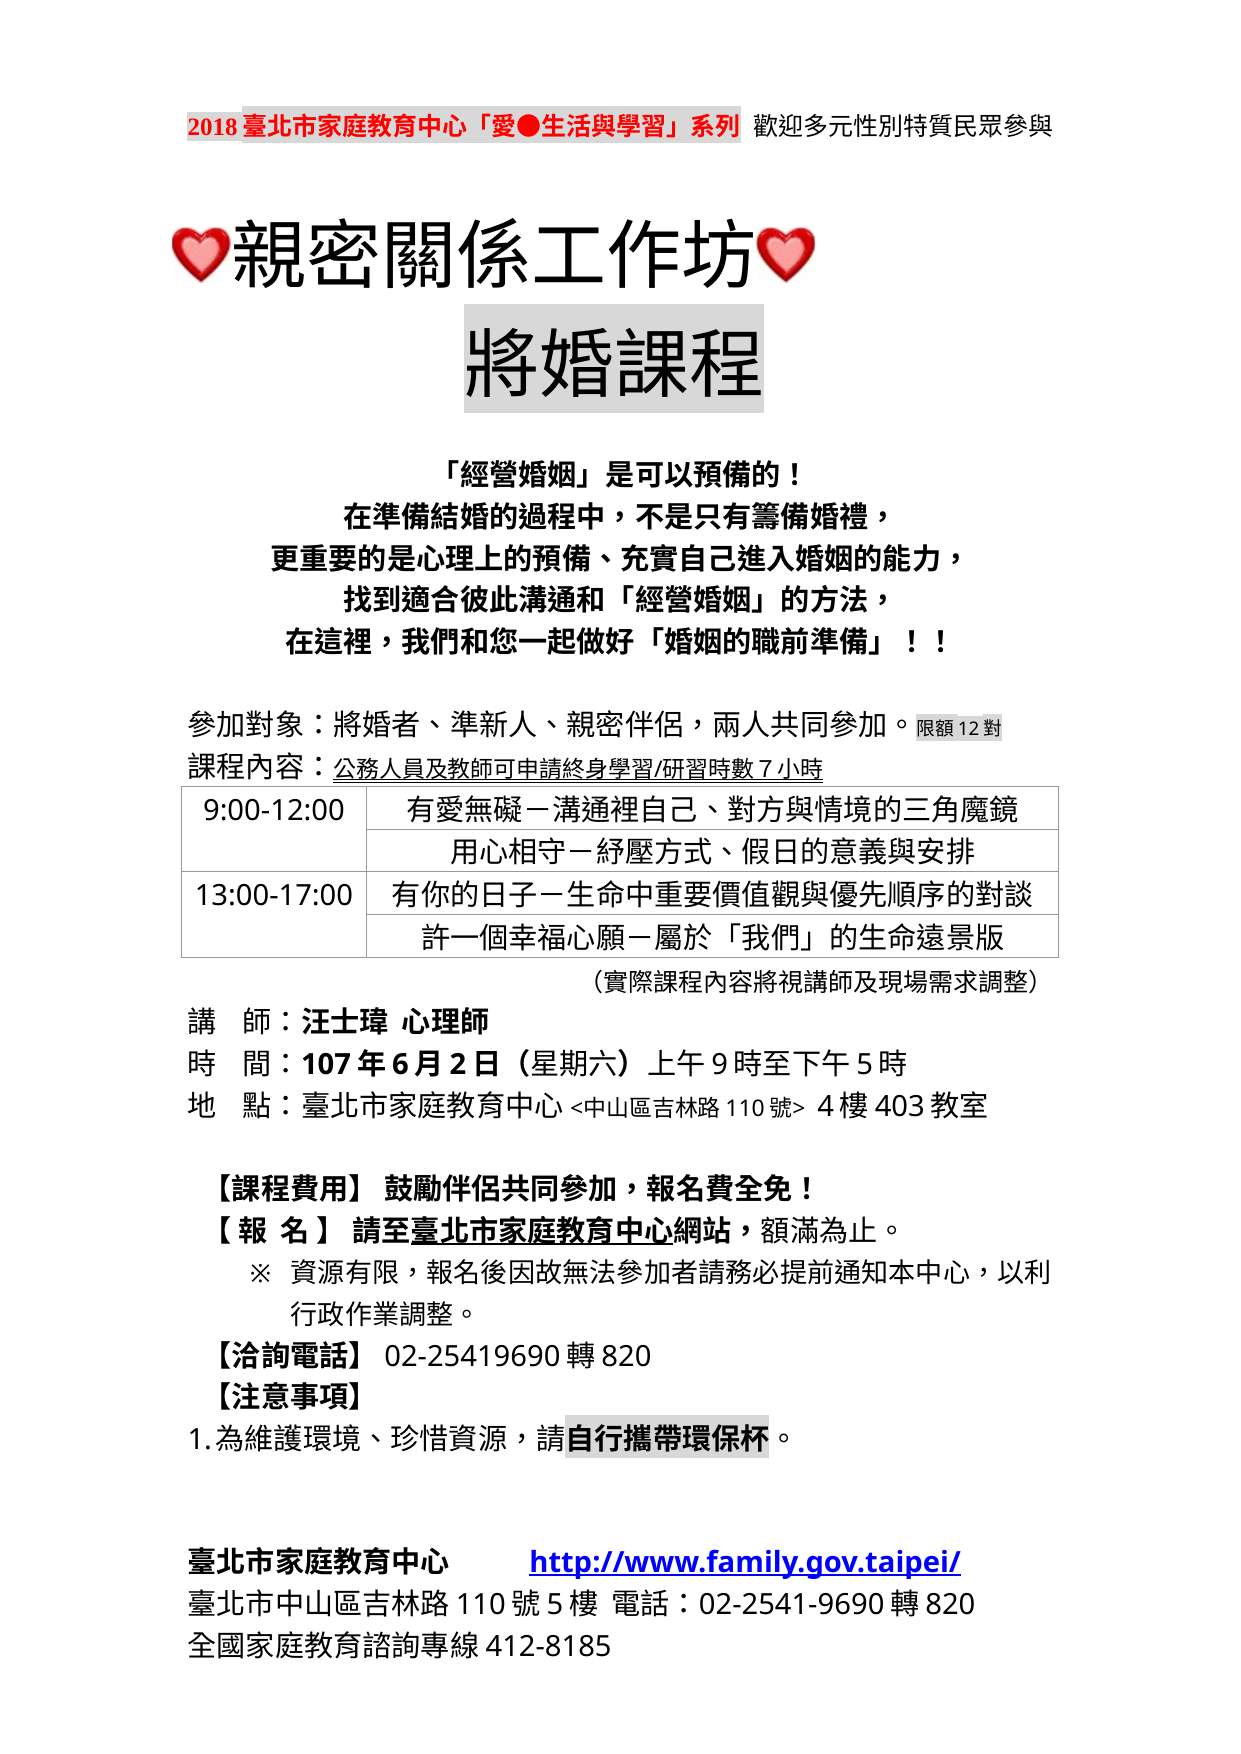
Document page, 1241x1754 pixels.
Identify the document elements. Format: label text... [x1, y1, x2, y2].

table_cell 用心相守－紓壓方式、假日的意義與安排 [367, 830, 1058, 871]
text 「經營婚姻」是可以預備的！ [187, 452, 1053, 494]
text 地 點：臺北市家庭教育中心 <中山區吉林路110號> 4樓403教室 [187, 1083, 1053, 1124]
text 找到適合彼此溝通和「經營婚姻」的方法， [187, 577, 1053, 619]
table_header 有愛無礙－溝通裡自己、對方與情境的三角魔鏡 [367, 787, 1058, 828]
list 資源有限，報名後因故無法參加者請務必提前通知本中心，以利行政作業調整。 [250, 1249, 1053, 1333]
text 親密關係工作坊 [171, 195, 1057, 304]
text 在這裡，我們和您一起做好「婚姻的職前準備」！！ [187, 619, 1053, 661]
text 更重要的是心理上的預備、充實自己進入婚姻的能力， [187, 536, 1053, 577]
text （實際課程內容將視講師及現場需求調整） [187, 958, 1053, 999]
text 將婚課程 [171, 304, 1057, 413]
picture [756, 227, 815, 283]
text 參加對象：將婚者、準新人、親密伴侶，兩人共同參加。限額12對 [187, 702, 1053, 744]
text 時 間：107年6月2日（星期六）上午9時至下午5時 [187, 1041, 1053, 1083]
list 為維護環境、珍惜資源，請自行攜帶環保杯。 [187, 1416, 1053, 1458]
text 【課程費用】 鼓勵伴侶共同參加，報名費全免！ [187, 1166, 1053, 1208]
text 【洽詢電話】 02-25419690轉820 [187, 1333, 1053, 1374]
text 【注意事項】 [187, 1374, 1053, 1416]
table_cell 有你的日子－生命中重要價值觀與優先順序的對談 [367, 872, 1058, 914]
table_cell 13:00-17:00 [182, 872, 366, 957]
text 講 師：汪士瑋 心理師 [187, 999, 1053, 1041]
text 在準備結婚的過程中，不是只有籌備婚禮， [187, 494, 1053, 536]
table_cell 許一個幸福心願－屬於「我們」的生命遠景版 [367, 915, 1058, 957]
table_header 9:00-12:00 [182, 787, 366, 871]
text 課程內容：公務人員及教師可申請終身學習/研習時數７小時 [187, 744, 1053, 786]
picture [171, 227, 231, 283]
text 【 報 名 】 請至臺北市家庭教育中心網站，額滿為止。 [187, 1208, 1053, 1249]
